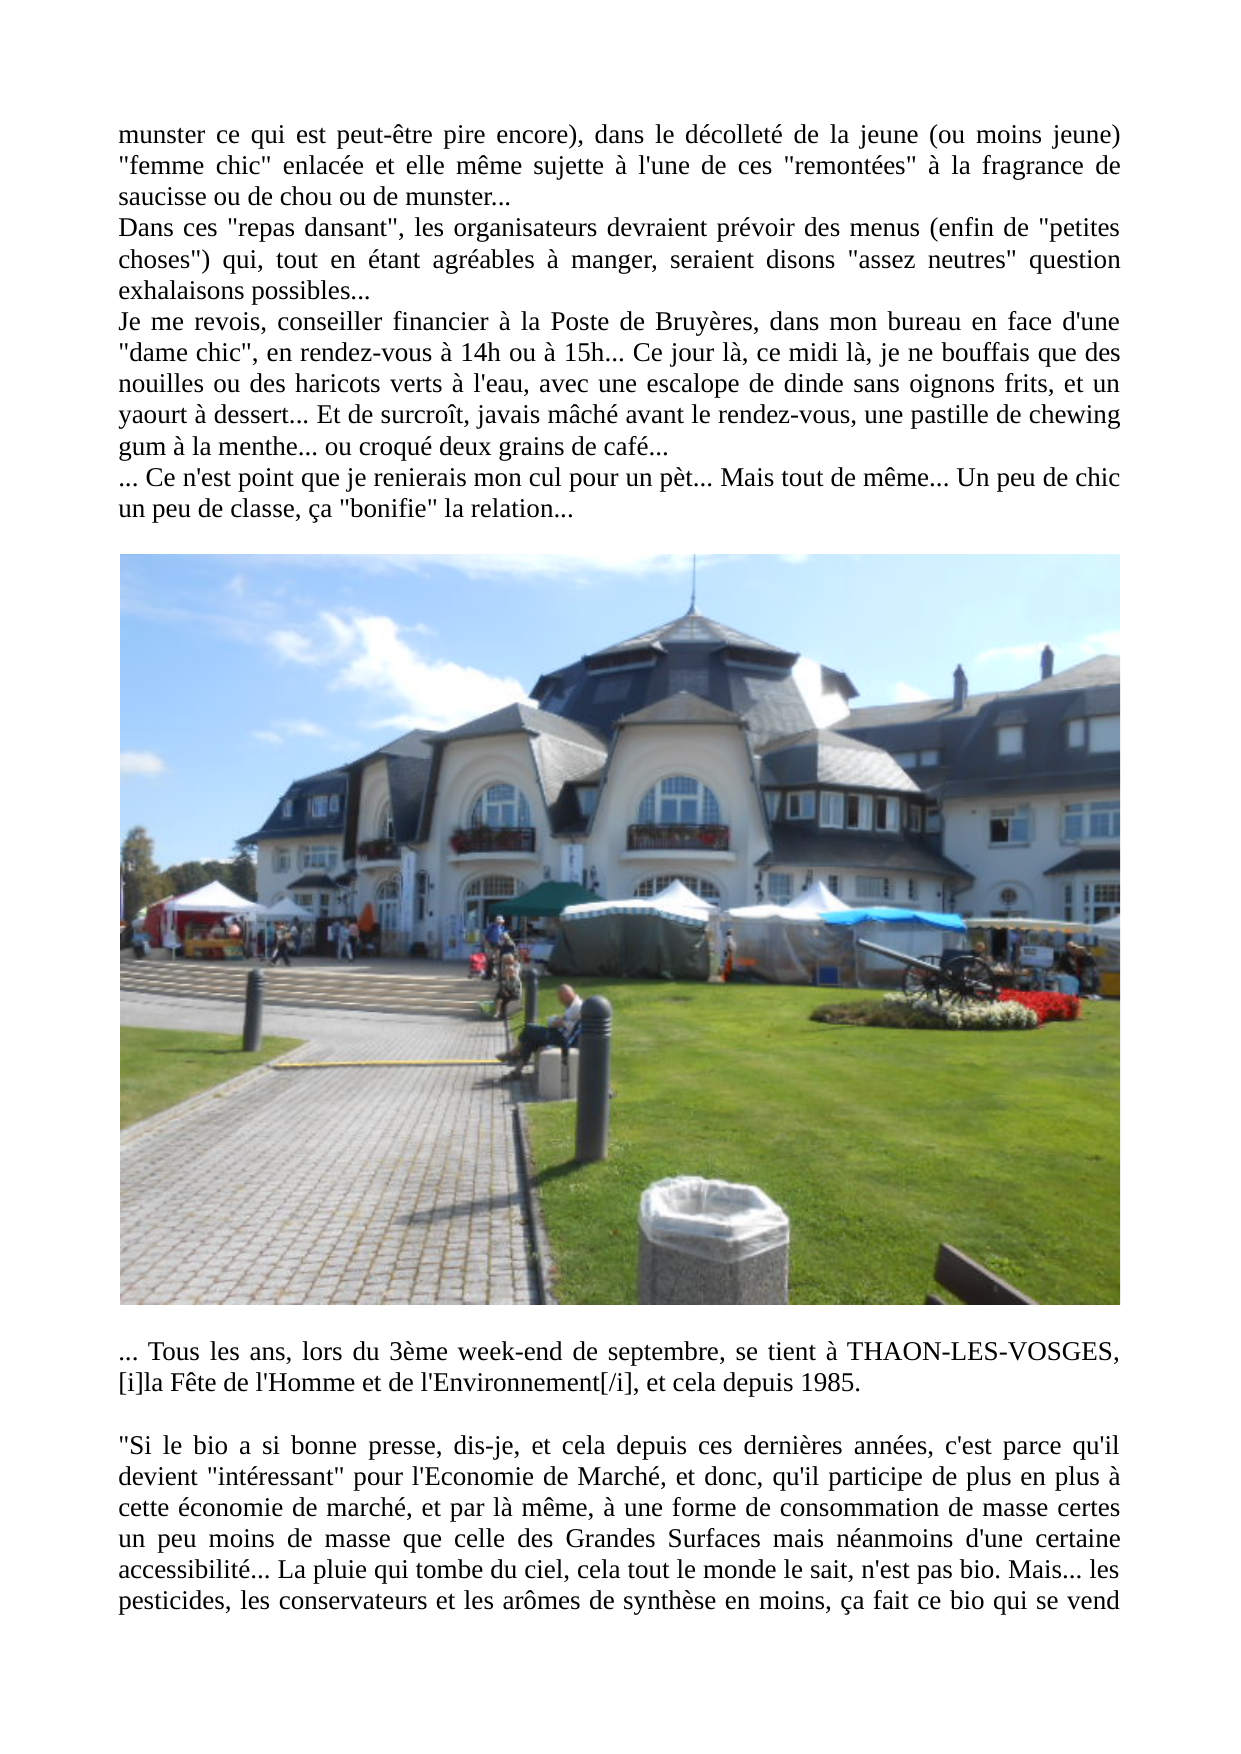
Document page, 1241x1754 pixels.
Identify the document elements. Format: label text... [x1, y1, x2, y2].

text ... Ce n'est point que je renierais mon cul pour un pèt... Mais tout de même... Un peu de chic un peu de classe, ça "bonifie" la relation... [118, 461, 1122, 523]
text Je me revois, conseiller financier à la Poste de Bruyères, dans mon bureau en face d'une "dame chic", en rendez-vous à 14h ou à 15h... Ce jour là, ce midi là, je ne bouffais que des nouilles ou des haricots verts à l'eau, avec une escalope de dinde sans oignons frits, et un yaourt à dessert... Et de surcroît, javais mâché avant le rendez-vous, une pastille de chewing gum à la menthe... ou croqué deux grains de café... [118, 305, 1122, 461]
text "Si le bio a si bonne presse, dis-je, et cela depuis ces dernières années, c'est parce qu'il devient "intéressant" pour l'Economie de Marché, et donc, qu'il participe de plus en plus à cette économie de marché, et par là même, à une forme de consommation de masse certes un peu moins de masse que celle des Grandes Surfaces mais néanmoins d'une certaine accessibilité... La pluie qui tombe du ciel, cela tout le monde le sait, n'est pas bio. Mais... les pesticides, les conservateurs et les arômes de synthèse en moins, ça fait ce bio qui se vend [118, 1429, 1122, 1616]
text Dans ces "repas dansant", les organisateurs devraient prévoir des menus (enfin de "petites choses") qui, tout en étant agréables à manger, seraient disons "assez neutres" question exhalaisons possibles... [118, 212, 1122, 305]
picture [120, 554, 1121, 1305]
text munster ce qui est peut-être pire encore), dans le décolleté de la jeune (ou moins jeune) "femme chic" enlacée et elle même sujette à l'une de ces "remontées" à la fragrance de saucisse ou de chou ou de munster... [118, 118, 1122, 212]
text ... Tous les ans, lors du 3ème week-end de septembre, se tient à THAON-LES-VOSGES, [i]la Fête de l'Homme et de l'Environnement[/i], et cela depuis 1985. [118, 1335, 1122, 1398]
